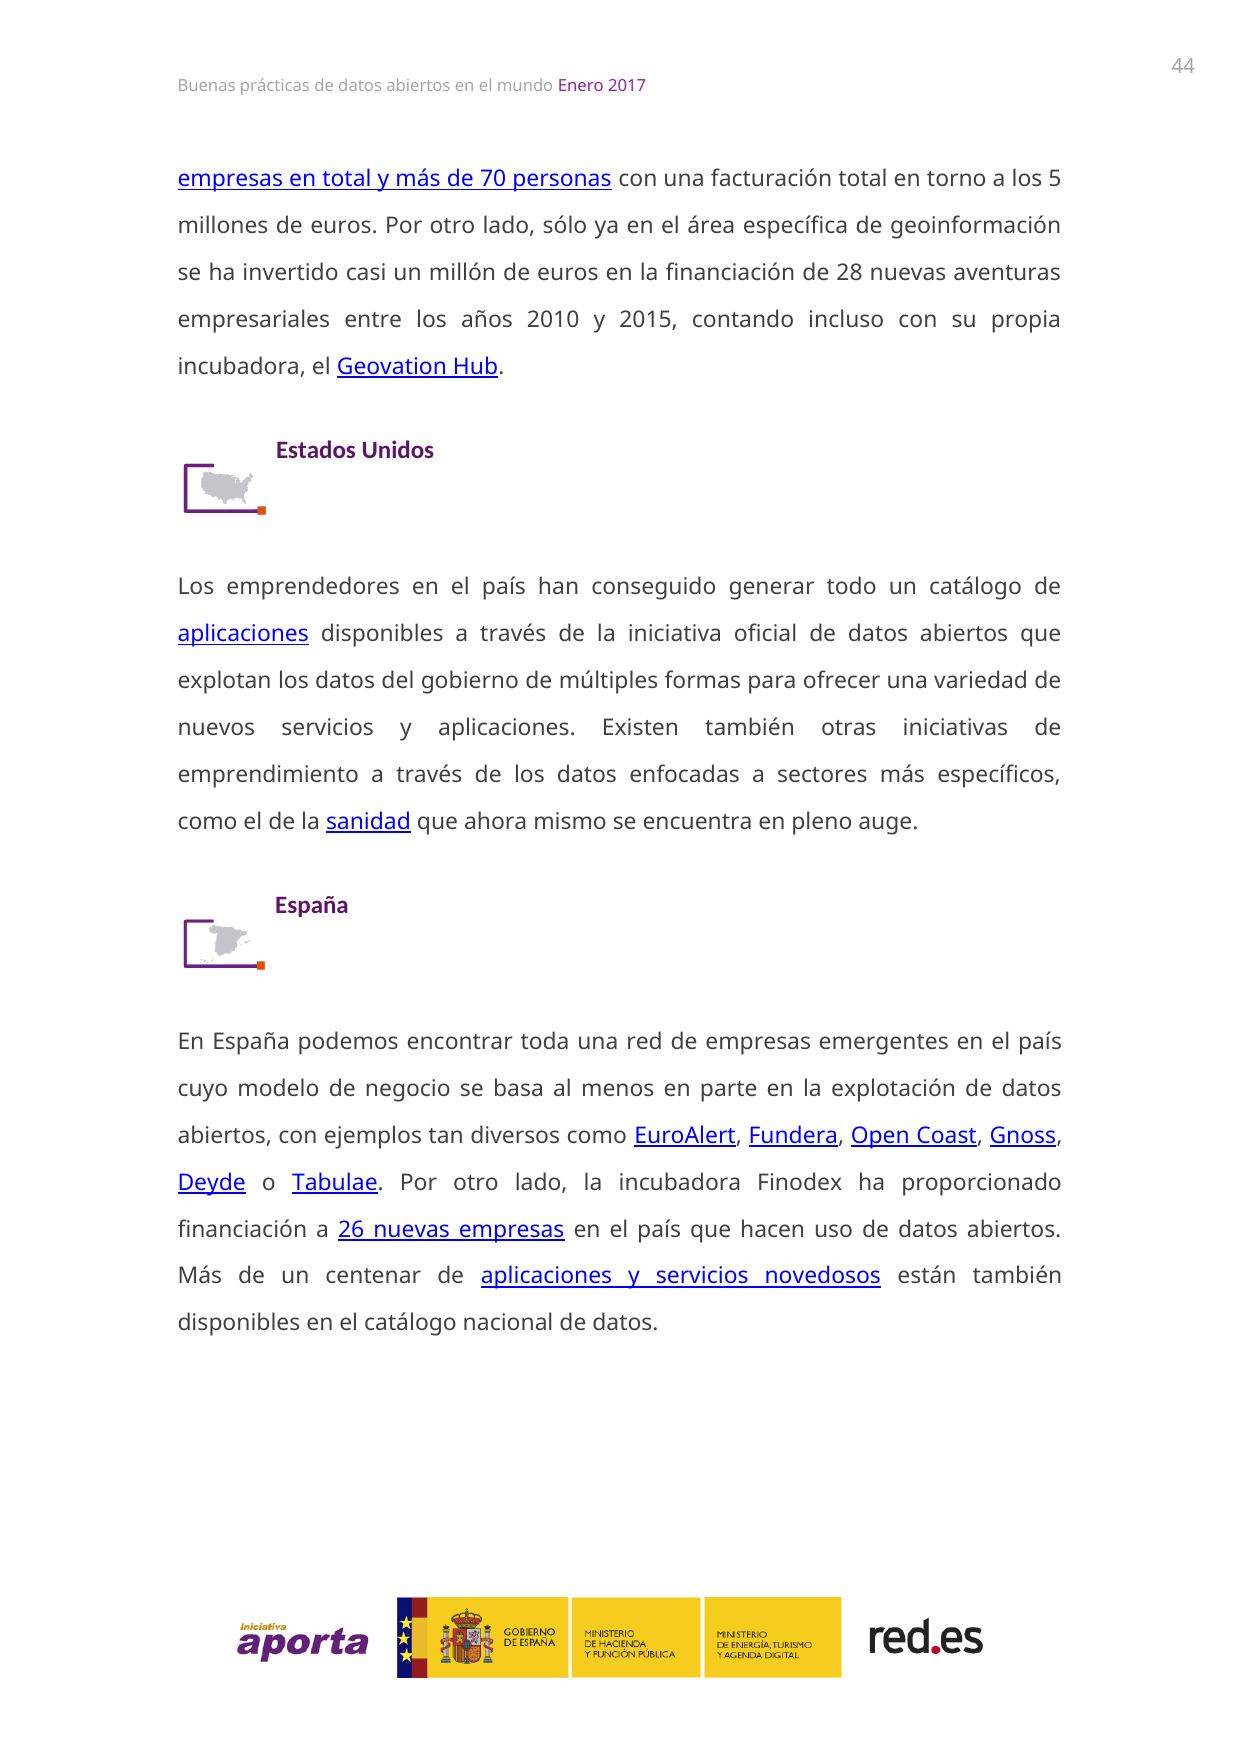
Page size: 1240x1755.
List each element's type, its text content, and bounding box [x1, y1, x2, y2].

text España [177, 889, 1062, 972]
text En España podemos encontrar toda una red de empresas emergentes en el país cuyo modelo de negocio se basa al menos en parte en la explotación de datos abiertos, con ejemplos tan diversos como EuroAlert, Fundera, Open Coast, Gnoss, Deyde o Tabulae. Por otro lado, la incubadora Finodex ha proporcionado financiación a 26 nuevas empresas en el país que hacen uso de datos abiertos. Más de un centenar de aplicaciones y servicios novedosos están también disponibles en el catálogo nacional de datos. [177, 1025, 1062, 1338]
text Existe un programa de incubación empresaria destinado exclusivamente a empresas surgidas en torno a los datos abiertos que cuenta actualmente con 18 empresas en total y más de 70 personas con una facturación total en torno a los 5 millones de euros. Por otro lado, sólo ya en el área específica de geoinformación se ha invertido casi un millón de euros en la financiación de 28 nuevas aventuras empresariales entre los años 2010 y 2015, contando incluso con su propia incubadora, el Geovation Hub. [177, 162, 1062, 381]
text Los emprendedores en el país han conseguido generar todo un catálogo de aplicaciones disponibles a través de la iniciativa oficial de datos abiertos que explotan los datos del gobierno de múltiples formas para ofrecer una variedad de nuevos servicios y aplicaciones. Existen también otras iniciativas de emprendimiento a través de los datos enfocadas a sectores más específicos, como el de la sanidad que ahora mismo se encuentra en pleno auge. [177, 570, 1062, 836]
text Estados Unidos [177, 434, 1062, 518]
